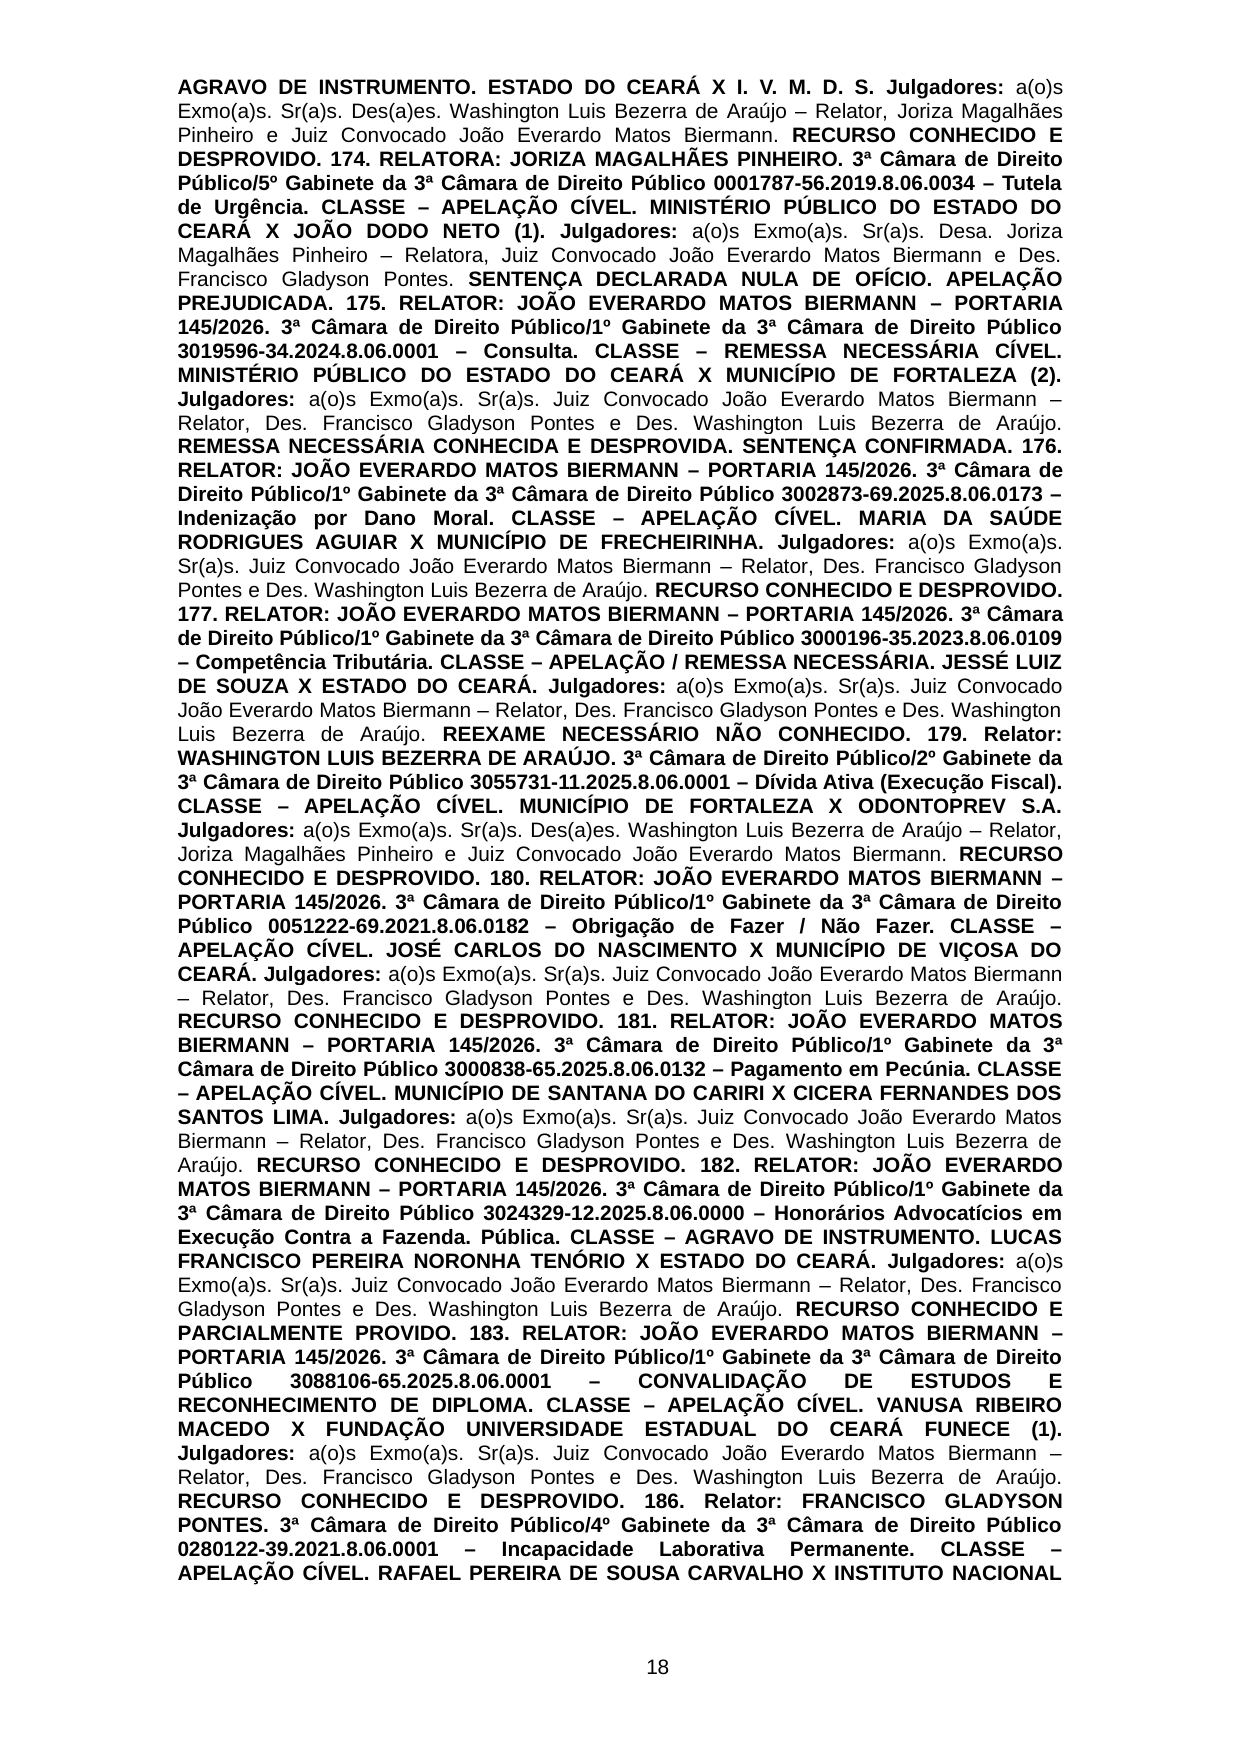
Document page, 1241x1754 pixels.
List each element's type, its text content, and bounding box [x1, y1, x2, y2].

text AGRAVO DE INSTRUMENTO. ESTADO DO CEARÁ X I. V. M. D. S. Julgadores: a(o)s Exmo(a)s. Sr(a)s. Des(a)es. Washington Luis Bezerra de Araújo – Relator, Joriza Magalhães Pinheiro e Juiz Convocado João Everardo Matos Biermann. RECURSO CONHECIDO E DESPROVIDO. 174. RELATORA: JORIZA MAGALHÃES PINHEIRO. 3ª Câmara de Direito Público/5º Gabinete da 3ª Câmara de Direito Público 0001787-56.2019.8.06.0034 – Tutela de Urgência. CLASSE – APELAÇÃO CÍVEL. MINISTÉRIO PÚBLICO DO ESTADO DO CEARÁ X JOÃO DODO NETO (1). Julgadores: a(o)s Exmo(a)s. Sr(a)s. Desa. Joriza Magalhães Pinheiro – Relatora, Juiz Convocado João Everardo Matos Biermann e Des. Francisco Gladyson Pontes. SENTENÇA DECLARADA NULA DE OFÍCIO. APELAÇÃO PREJUDICADA. 175. RELATOR: JOÃO EVERARDO MATOS BIERMANN – PORTARIA 145/2026. 3ª Câmara de Direito Público/1º Gabinete da 3ª Câmara de Direito Público 3019596-34.2024.8.06.0001 – Consulta. CLASSE – REMESSA NECESSÁRIA CÍVEL. MINISTÉRIO PÚBLICO DO ESTADO DO CEARÁ X MUNICÍPIO DE FORTALEZA (2). Julgadores: a(o)s Exmo(a)s. Sr(a)s. Juiz Convocado João Everardo Matos Biermann – Relator, Des. Francisco Gladyson Pontes e Des. Washington Luis Bezerra de Araújo. REMESSA NECESSÁRIA CONHECIDA E DESPROVIDA. SENTENÇA CONFIRMADA. 176. RELATOR: JOÃO EVERARDO MATOS BIERMANN – PORTARIA 145/2026. 3ª Câmara de Direito Público/1º Gabinete da 3ª Câmara de Direito Público 3002873-69.2025.8.06.0173 – Indenização por Dano Moral. CLASSE – APELAÇÃO CÍVEL. MARIA DA SAÚDE RODRIGUES AGUIAR X MUNICÍPIO DE FRECHEIRINHA. Julgadores: a(o)s Exmo(a)s. Sr(a)s. Juiz Convocado João Everardo Matos Biermann – Relator, Des. Francisco Gladyson Pontes e Des. Washington Luis Bezerra de Araújo. RECURSO CONHECIDO E DESPROVIDO. 177. RELATOR: JOÃO EVERARDO MATOS BIERMANN – PORTARIA 145/2026. 3ª Câmara de Direito Público/1º Gabinete da 3ª Câmara de Direito Público 3000196-35.2023.8.06.0109 – Competência Tributária. CLASSE – APELAÇÃO / REMESSA NECESSÁRIA. JESSÉ LUIZ DE SOUZA X ESTADO DO CEARÁ. Julgadores: a(o)s Exmo(a)s. Sr(a)s. Juiz Convocado João Everardo Matos Biermann – Relator, Des. Francisco Gladyson Pontes e Des. Washington Luis Bezerra de Araújo. REEXAME NECESSÁRIO NÃO CONHECIDO. 179. Relator: WASHINGTON LUIS BEZERRA DE ARAÚJO. 3ª Câmara de Direito Público/2º Gabinete da 3ª Câmara de Direito Público 3055731-11.2025.8.06.0001 – Dívida Ativa (Execução Fiscal). CLASSE – APELAÇÃO CÍVEL. MUNICÍPIO DE FORTALEZA X ODONTOPREV S.A. Julgadores: a(o)s Exmo(a)s. Sr(a)s. Des(a)es. Washington Luis Bezerra de Araújo – Relator, Joriza Magalhães Pinheiro e Juiz Convocado João Everardo Matos Biermann. RECURSO CONHECIDO E DESPROVIDO. 180. RELATOR: JOÃO EVERARDO MATOS BIERMANN – PORTARIA 145/2026. 3ª Câmara de Direito Público/1º Gabinete da 3ª Câmara de Direito Público 0051222-69.2021.8.06.0182 – Obrigação de Fazer / Não Fazer. CLASSE – APELAÇÃO CÍVEL. JOSÉ CARLOS DO NASCIMENTO X MUNICÍPIO DE VIÇOSA DO CEARÁ. Julgadores: a(o)s Exmo(a)s. Sr(a)s. Juiz Convocado João Everardo Matos Biermann – Relator, Des. Francisco Gladyson Pontes e Des. Washington Luis Bezerra de Araújo. RECURSO CONHECIDO E DESPROVIDO. 181. RELATOR: JOÃO EVERARDO MATOS BIERMANN – PORTARIA 145/2026. 3ª Câmara de Direito Público/1º Gabinete da 3ª Câmara de Direito Público 3000838-65.2025.8.06.0132 – Pagamento em Pecúnia. CLASSE – APELAÇÃO CÍVEL. MUNICÍPIO DE SANTANA DO CARIRI X CICERA FERNANDES DOS SANTOS LIMA. Julgadores: a(o)s Exmo(a)s. Sr(a)s. Juiz Convocado João Everardo Matos Biermann – Relator, Des. Francisco Gladyson Pontes e Des. Washington Luis Bezerra de Araújo. RECURSO CONHECIDO E DESPROVIDO. 182. RELATOR: JOÃO EVERARDO MATOS BIERMANN – PORTARIA 145/2026. 3ª Câmara de Direito Público/1º Gabinete da 3ª Câmara de Direito Público 3024329-12.2025.8.06.0000 – Honorários Advocatícios em Execução Contra a Fazenda. Pública. CLASSE – AGRAVO DE INSTRUMENTO. LUCAS FRANCISCO PEREIRA NORONHA TENÓRIO X ESTADO DO CEARÁ. Julgadores: a(o)s Exmo(a)s. Sr(a)s. Juiz Convocado João Everardo Matos Biermann – Relator, Des. Francisco Gladyson Pontes e Des. Washington Luis Bezerra de Araújo. RECURSO CONHECIDO E PARCIALMENTE PROVIDO. 183. RELATOR: JOÃO EVERARDO MATOS BIERMANN – PORTARIA 145/2026. 3ª Câmara de Direito Público/1º Gabinete da 3ª Câmara de Direito Público 3088106-65.2025.8.06.0001 – CONVALIDAÇÃO DE ESTUDOS E RECONHECIMENTO DE DIPLOMA. CLASSE – APELAÇÃO CÍVEL. VANUSA RIBEIRO MACEDO X FUNDAÇÃO UNIVERSIDADE ESTADUAL DO CEARÁ FUNECE (1). Julgadores: a(o)s Exmo(a)s. Sr(a)s. Juiz Convocado João Everardo Matos Biermann – Relator, Des. Francisco Gladyson Pontes e Des. Washington Luis Bezerra de Araújo. RECURSO CONHECIDO E DESPROVIDO. 186. Relator: FRANCISCO GLADYSON PONTES. 3ª Câmara de Direito Público/4º Gabinete da 3ª Câmara de Direito Público 0280122-39.2021.8.06.0001 – Incapacidade Laborativa Permanente. CLASSE – APELAÇÃO CÍVEL. RAFAEL PEREIRA DE SOUSA CARVALHO X INSTITUTO NACIONAL [177, 75, 1063, 1584]
